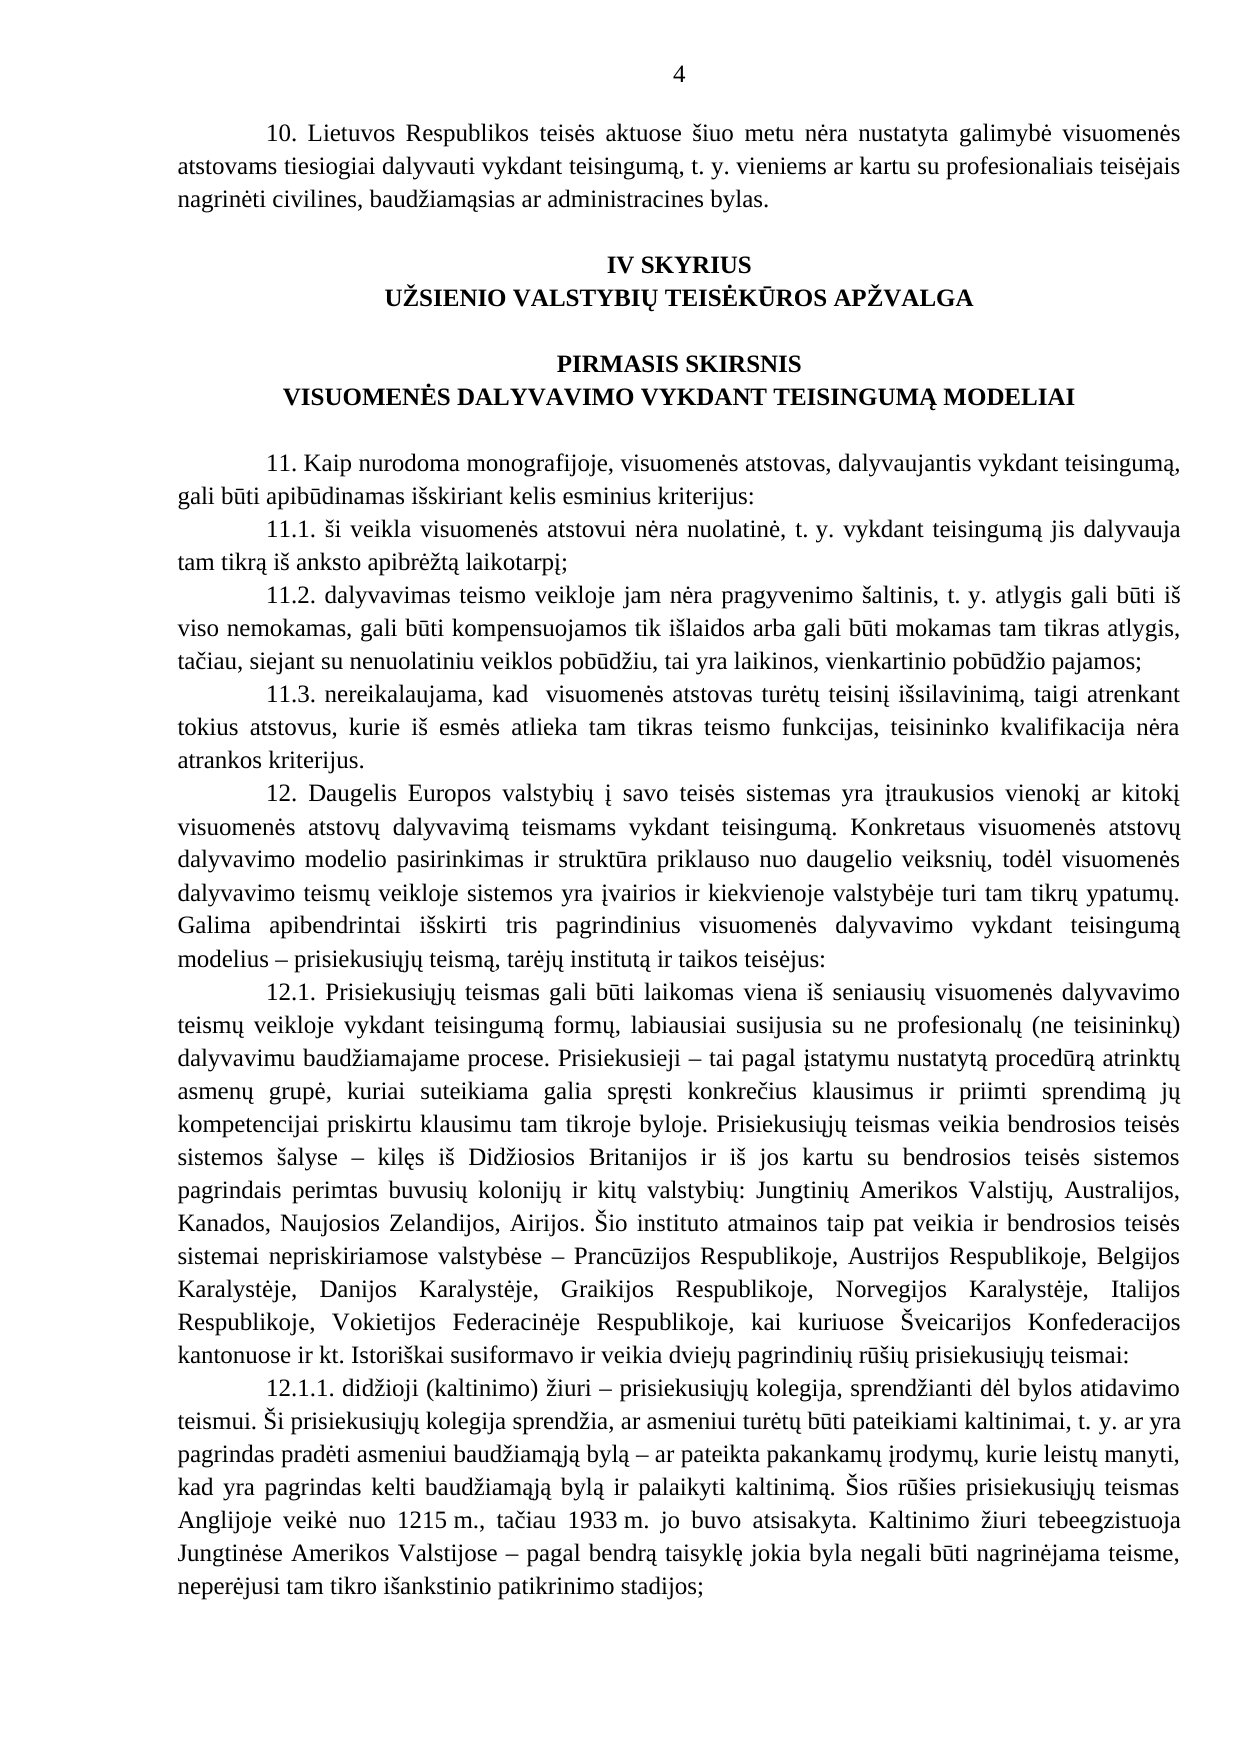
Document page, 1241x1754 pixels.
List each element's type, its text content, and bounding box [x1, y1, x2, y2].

text 12.1.1. didžioji (kaltinimo) žiuri – prisiekusiųjų kolegija, sprendžianti dėl bylos atidavimo teismui. Ši prisiekusiųjų kolegija sprendžia, ar asmeniui turėtų būti pateikiami kaltinimai, t. y. ar yra pagrindas pradėti asmeniui baudžiamąją bylą – ar pateikta pakankamų įrodymų, kurie leistų manyti, kad yra pagrindas kelti baudžiamąją bylą ir palaikyti kaltinimą. Šios rūšies prisiekusiųjų teismas Anglijoje veikė nuo 1215 m., tačiau 1933 m. jo buvo atsisakyta. Kaltinimo žiuri tebeegzistuoja Jungtinėse Amerikos Valstijose – pagal bendrą taisyklę jokia byla negali būti nagrinėjama teisme, neperėjusi tam tikro išankstinio patikrinimo stadijos; [177, 1373, 1181, 1600]
text 12. Daugelis Europos valstybių į savo teisės sistemas yra įtraukusios vienokį ar kitokį visuomenės atstovų dalyvavimą teismams vykdant teisingumą. Konkretaus visuomenės atstovų dalyvavimo modelio pasirinkimas ir struktūra priklauso nuo daugelio veiksnių, todėl visuomenės dalyvavimo teismų veikloje sistemos yra įvairios ir kiekvienoje valstybėje turi tam tikrų ypatumų. Galima apibendrintai išskirti tris pagrindinius visuomenės dalyvavimo vykdant teisingumą modelius – prisiekusiųjų teismą, tarėjų institutą ir taikos teisėjus: [177, 778, 1181, 972]
text 11.1. ši veikla visuomenės atstovui nėra nuolatinė, t. y. vykdant teisingumą jis dalyvauja tam tikrą iš anksto apibrėžtą laikotarpį; [177, 514, 1181, 576]
text VISUOMENĖS DALYVAVIMO VYKDANT TEISINGUMĄ MODELIAI [177, 382, 1181, 411]
text 11.2. dalyvavimas teismo veikloje jam nėra pragyvenimo šaltinis, t. y. atlygis gali būti iš viso nemokamas, gali būti kompensuojamos tik išlaidos arba gali būti mokamas tam tikras atlygis, tačiau, siejant su nenuolatiniu veiklos pobūdžiu, tai yra laikinos, vienkartinio pobūdžio pajamos; [177, 580, 1181, 675]
text UŽSIENIO VALSTYBIŲ TEISĖKŪROS APŽVALGA [177, 283, 1181, 312]
text PIRMASIS SKIRSNIS [177, 349, 1181, 378]
text 11. Kaip nurodoma monografijoje, visuomenės atstovas, dalyvaujantis vykdant teisingumą, gali būti apibūdinamas išskiriant kelis esminius kriterijus: [177, 448, 1181, 510]
text 11.3. nereikalaujama, kad visuomenės atstovas turėtų teisinį išsilavinimą, taigi atrenkant tokius atstovus, kurie iš esmės atlieka tam tikras teismo funkcijas, teisininko kvalifikacija nėra atrankos kriterijus. [177, 679, 1181, 774]
text IV SKYRIUS [177, 250, 1181, 279]
text 12.1. Prisiekusiųjų teismas gali būti laikomas viena iš seniausių visuomenės dalyvavimo teismų veikloje vykdant teisingumą formų, labiausiai susijusia su ne profesionalų (ne teisininkų) dalyvavimu baudžiamajame procese. Prisiekusieji – tai pagal įstatymu nustatytą procedūrą atrinktų asmenų grupė, kuriai suteikiama galia spręsti konkrečius klausimus ir priimti sprendimą jų kompetencijai priskirtu klausimu tam tikroje byloje. Prisiekusiųjų teismas veikia bendrosios teisės sistemos šalyse – kilęs iš Didžiosios Britanijos ir iš jos kartu su bendrosios teisės sistemos pagrindais perimtas buvusių kolonijų ir kitų valstybių: Jungtinių Amerikos Valstijų, Australijos, Kanados, Naujosios Zelandijos, Airijos. Šio instituto atmainos taip pat veikia ir bendrosios teisės sistemai nepriskiriamose valstybėse – Prancūzijos Respublikoje, Austrijos Respublikoje, Belgijos Karalystėje, Danijos Karalystėje, Graikijos Respublikoje, Norvegijos Karalystėje, Italijos Respublikoje, Vokietijos Federacinėje Respublikoje, kai kuriuose Šveicarijos Konfederacijos kantonuose ir kt. Istoriškai susiformavo ir veikia dviejų pagrindinių rūšių prisiekusiųjų teismai: [177, 977, 1181, 1369]
text 10. Lietuvos Respublikos teisės aktuose šiuo metu nėra nustatyta galimybė visuomenės atstovams tiesiogiai dalyvauti vykdant teisingumą, t. y. vieniems ar kartu su profesionaliais teisėjais nagrinėti civilines, baudžiamąsias ar administracines bylas. [177, 118, 1181, 213]
